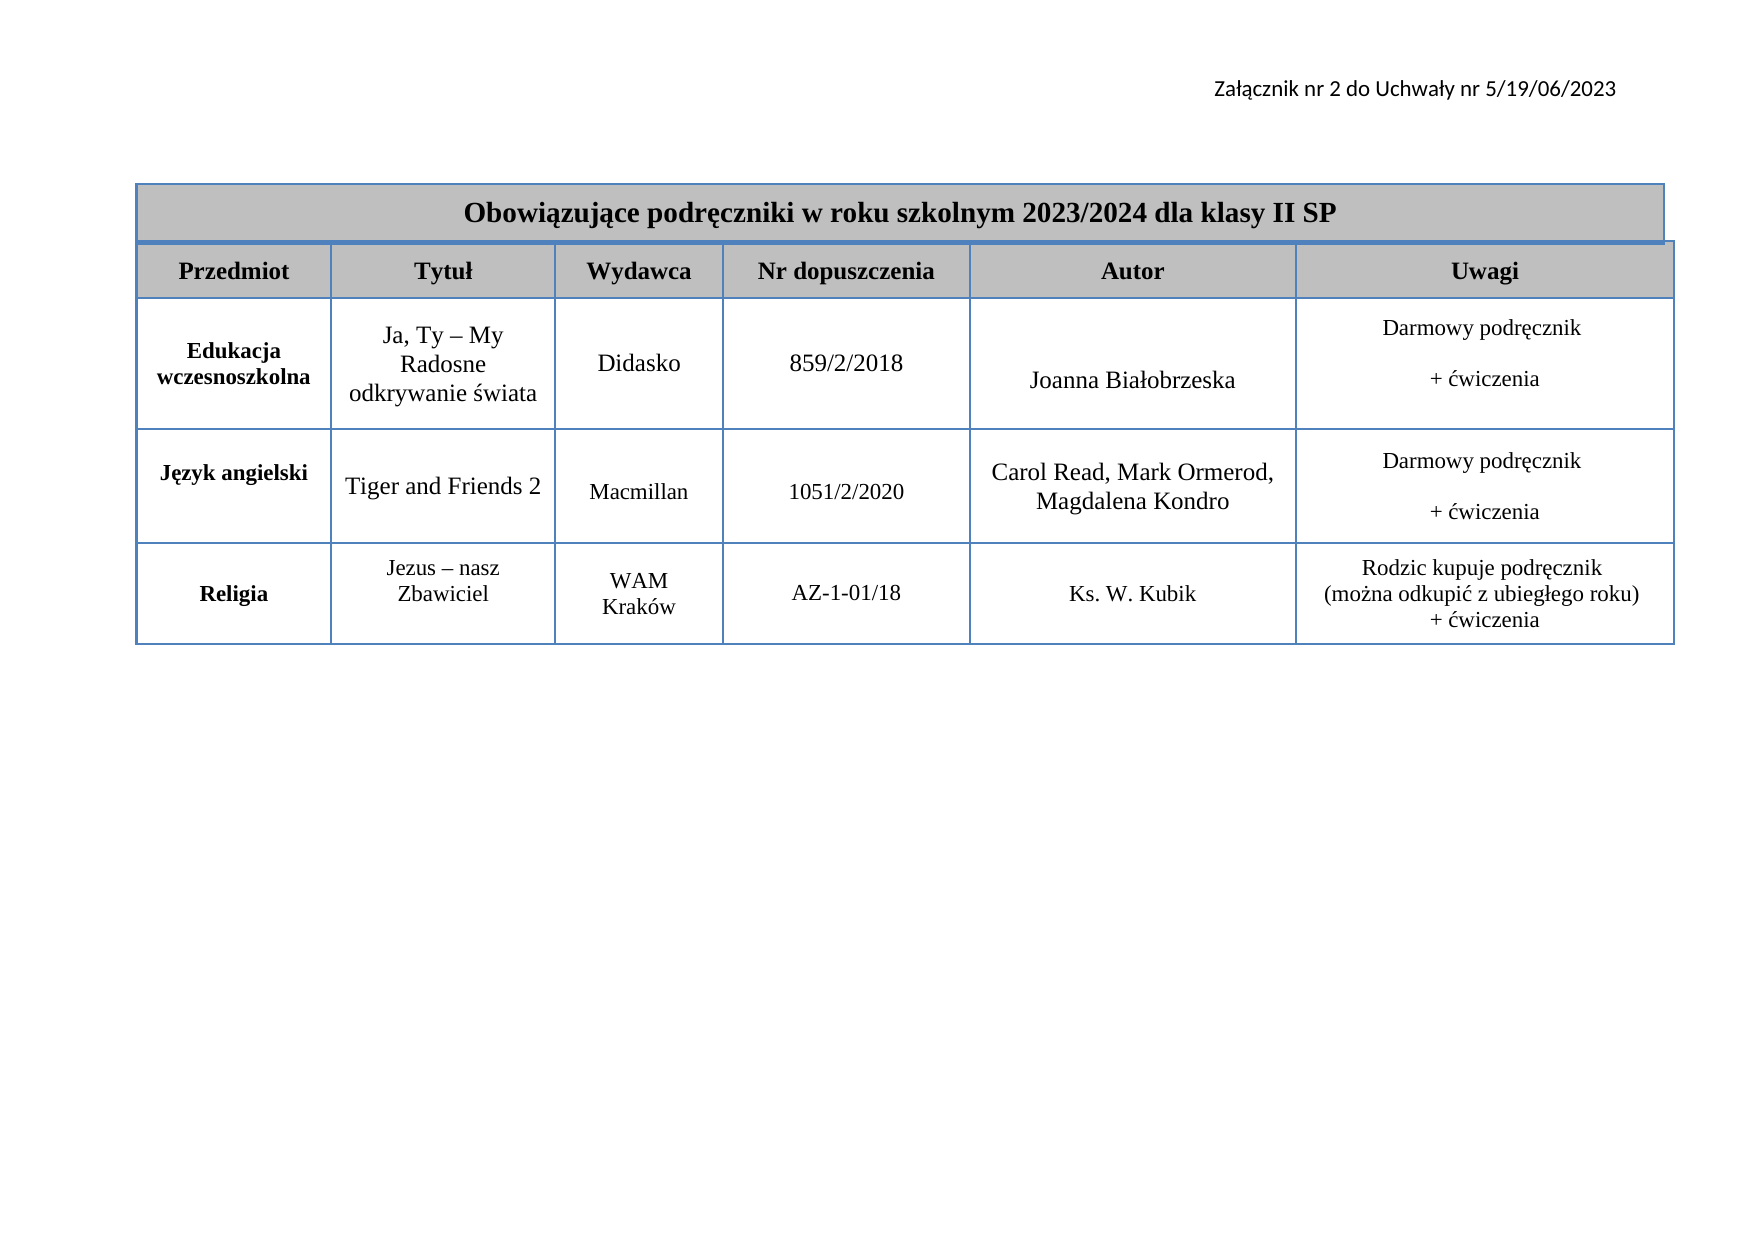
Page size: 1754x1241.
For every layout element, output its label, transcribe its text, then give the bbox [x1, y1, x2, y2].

table_cell Ks. W. Kubik [971, 544, 1295, 643]
table_cell Nr dopuszczenia [724, 245, 969, 297]
table_cell Wydawca [556, 245, 722, 297]
table_cell AZ-1-01/18 [724, 544, 969, 643]
table_header [1665, 183, 1674, 240]
table_cell Język angielski [138, 430, 330, 542]
table_cell Edukacja wczesnoszkolna [138, 299, 330, 428]
table_cell Darmowy podręcznik + ćwiczenia [1297, 430, 1673, 542]
table_cell Religia [138, 544, 330, 643]
table_cell Darmowy podręcznik + ćwiczenia [1297, 299, 1673, 428]
table_cell Przedmiot [138, 245, 330, 297]
table_cell Macmillan [556, 430, 722, 542]
table_cell Didasko [556, 299, 722, 428]
table_cell Autor [971, 245, 1295, 297]
table_cell Tytuł [332, 245, 554, 297]
table_cell Tiger and Friends 2 [332, 430, 554, 542]
table_cell Carol Read, Mark Ormerod, Magdalena Kondro [971, 430, 1295, 542]
table_cell 859/2/2018 [724, 299, 969, 428]
table_cell 1051/2/2020 [724, 430, 969, 542]
table_cell Ja, Ty – My Radosne odkrywanie świata [332, 299, 554, 428]
table_cell Jezus – nasz Zbawiciel [332, 544, 554, 643]
table_cell Rodzic kupuje podręcznik (można odkupić z ubiegłego roku) + ćwiczenia [1297, 544, 1673, 643]
table_cell Uwagi [1297, 242, 1673, 297]
table_cell Joanna Białobrzeska [971, 299, 1295, 428]
table_header Obowiązujące podręczniki w roku szkolnym 2023/2024 dla klasy II SP [138, 185, 1663, 240]
table_cell WAM Kraków [556, 544, 722, 643]
